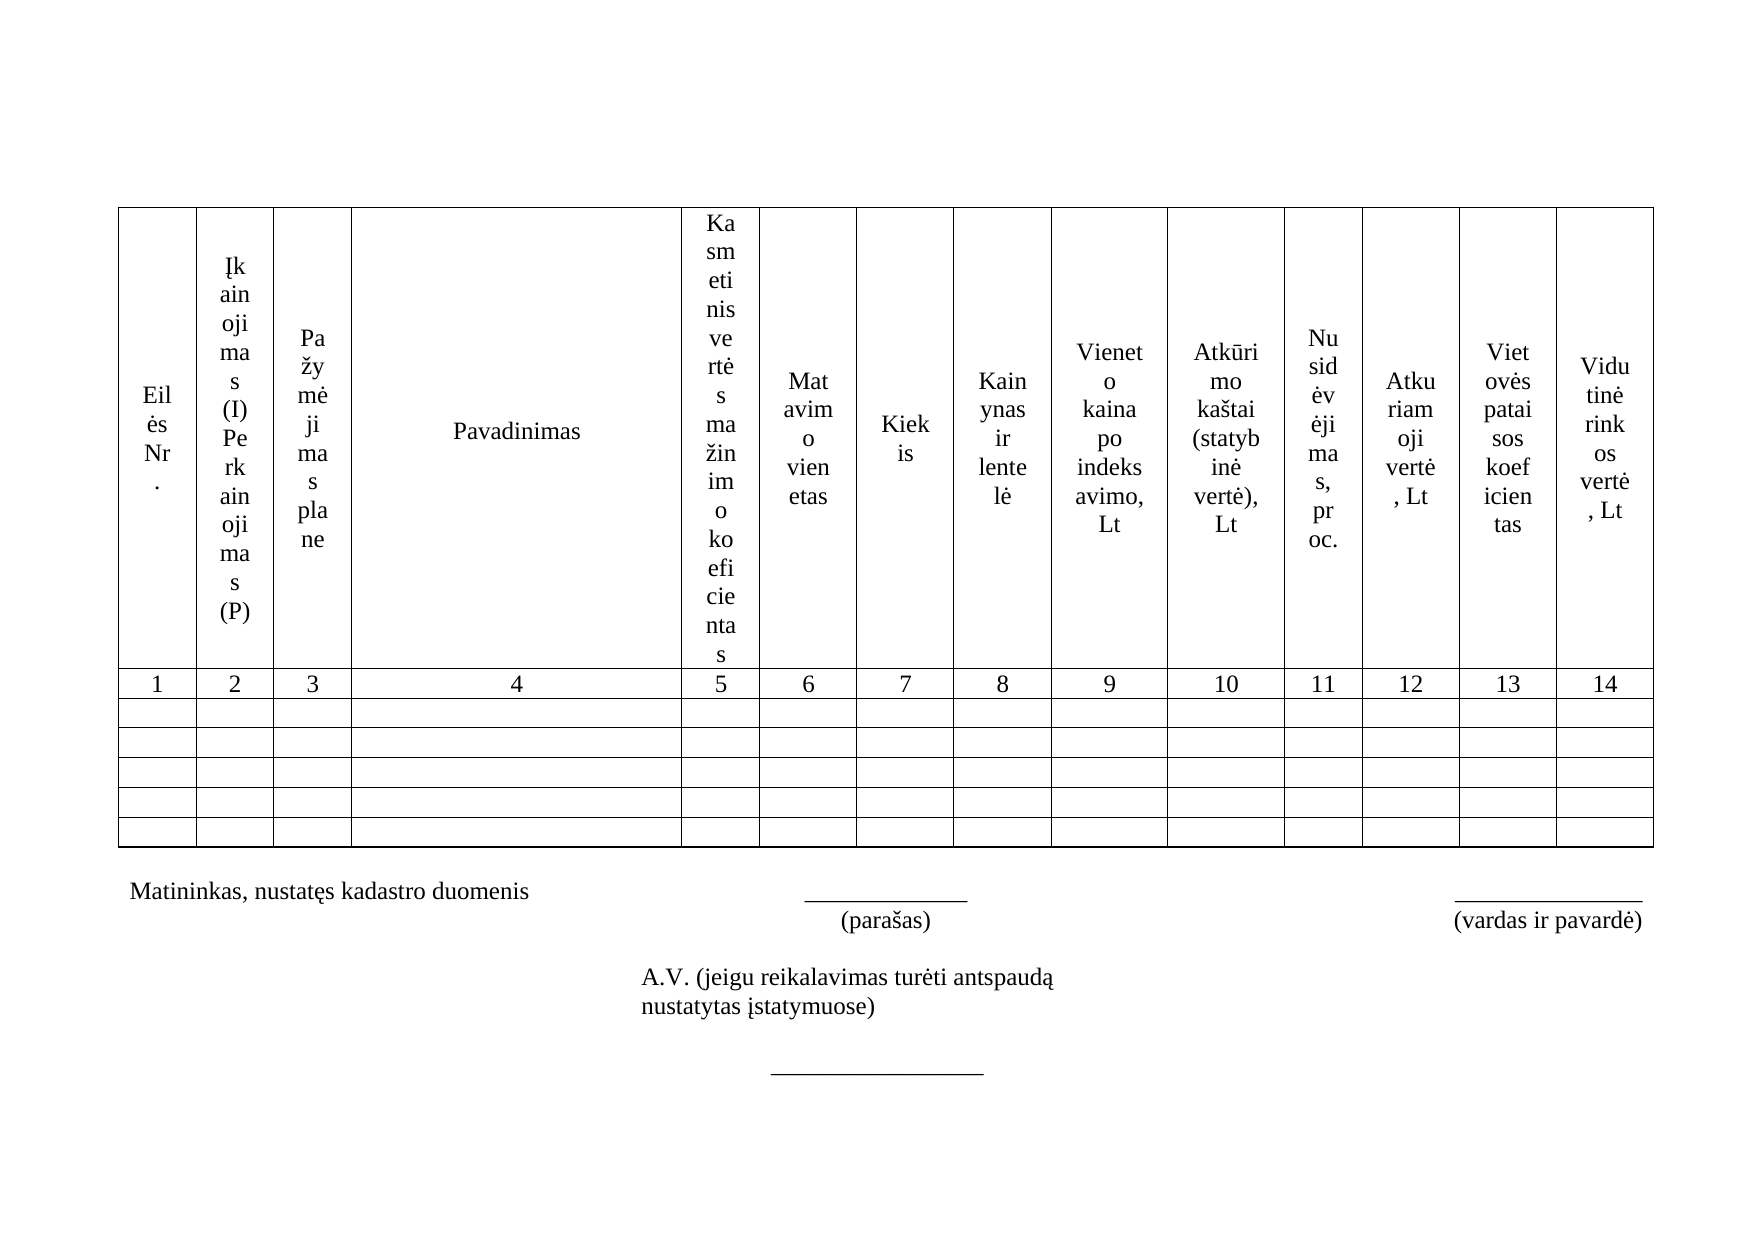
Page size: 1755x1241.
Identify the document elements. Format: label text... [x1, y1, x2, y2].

table_header Nusidėvėjimas, proc. [1285, 208, 1362, 668]
table_header _____________ (parašas) A.V. (jeigu reikalavimas turėti antspaudą nustatytas įstatymuose) [630, 876, 1142, 1020]
table_header _______________ (vardas ir pavardė) [1142, 876, 1653, 1020]
table_cell [119, 699, 196, 727]
table_cell [1363, 818, 1459, 846]
table_cell 14 [1557, 669, 1653, 697]
table_cell 8 [954, 669, 1051, 697]
table_cell [954, 788, 1051, 817]
table_cell [682, 788, 759, 817]
table_cell [352, 758, 681, 787]
table_cell [682, 699, 759, 727]
table_cell [857, 818, 953, 846]
table_cell [197, 758, 273, 787]
table_cell [1168, 818, 1284, 846]
table_cell [274, 699, 351, 727]
table_cell [1052, 699, 1167, 727]
table_cell [1052, 818, 1167, 846]
table_cell [1363, 788, 1459, 817]
table_cell [1557, 818, 1653, 846]
table_cell [857, 758, 953, 787]
table_cell [1460, 728, 1556, 757]
table_cell [954, 699, 1051, 727]
table_cell [352, 699, 681, 727]
table_header Matavimo vienetas [760, 208, 856, 668]
table_cell [1285, 818, 1362, 846]
table_cell [1557, 758, 1653, 787]
table_cell [1557, 699, 1653, 727]
table_cell [954, 758, 1051, 787]
table_cell 6 [760, 669, 856, 697]
table_cell [1363, 758, 1459, 787]
table_cell 4 [352, 669, 681, 697]
table_cell [1168, 788, 1284, 817]
table_cell [857, 728, 953, 757]
table_cell [954, 728, 1051, 757]
table_cell [1285, 788, 1362, 817]
table_cell [274, 788, 351, 817]
table_cell [857, 699, 953, 727]
table_cell 11 [1285, 669, 1362, 697]
table_cell [1052, 788, 1167, 817]
table_cell [119, 818, 196, 846]
table_cell [1363, 728, 1459, 757]
table_header Eilės Nr. [119, 208, 196, 668]
table_cell [760, 788, 856, 817]
table_header Kasmetinis vertės mažinimo koeficientas [682, 208, 759, 668]
table_cell [274, 818, 351, 846]
table_cell [197, 788, 273, 817]
table_cell [1460, 818, 1556, 846]
table_header Atkuriamoji vertė, Lt [1363, 208, 1459, 668]
table_cell [760, 699, 856, 727]
table_cell [352, 818, 681, 846]
table_cell [1168, 699, 1284, 727]
table_cell 13 [1460, 669, 1556, 697]
table_cell [760, 758, 856, 787]
text _________________ [118, 1049, 1636, 1077]
table_cell 7 [857, 669, 953, 697]
table_cell [682, 728, 759, 757]
table_cell [352, 728, 681, 757]
table_cell [1557, 788, 1653, 817]
table_header Pažymėjimas plane [274, 208, 351, 668]
table_cell [857, 788, 953, 817]
table_header Atkūrimo kaštai (statybinė vertė), Lt [1168, 208, 1284, 668]
table_cell [954, 818, 1051, 846]
table_cell [1460, 758, 1556, 787]
table_header Matininkas, nustatęs kadastro duomenis [118, 876, 630, 1020]
table_header Vietovės pataisos koeficientas [1460, 208, 1556, 668]
table_cell [1168, 728, 1284, 757]
table_cell [1285, 728, 1362, 757]
table_header Įkainojimas (I) Perkainojimas (P) [197, 208, 273, 668]
table_cell [197, 818, 273, 846]
table_cell [1460, 699, 1556, 727]
table_cell [1285, 758, 1362, 787]
table_cell [274, 758, 351, 787]
table_cell [352, 788, 681, 817]
table_cell [760, 818, 856, 846]
table_cell [1557, 728, 1653, 757]
table_cell [197, 728, 273, 757]
table_cell [119, 728, 196, 757]
table_header Kainynas ir lentelė [954, 208, 1051, 668]
table_cell [119, 788, 196, 817]
table_header Pavadinimas [352, 208, 681, 668]
table_header Vieneto kaina po indeksavimo, Lt [1052, 208, 1167, 668]
table_cell [1363, 699, 1459, 727]
table_cell [1460, 788, 1556, 817]
table_cell [760, 728, 856, 757]
table_cell [1168, 758, 1284, 787]
table_cell [274, 728, 351, 757]
table_cell [119, 758, 196, 787]
table_cell 9 [1052, 669, 1167, 697]
table_cell [1285, 699, 1362, 727]
table_cell [682, 818, 759, 846]
table_cell 5 [682, 669, 759, 697]
table_cell [1052, 728, 1167, 757]
table_cell [682, 758, 759, 787]
table_cell 2 [197, 669, 273, 697]
table_cell 12 [1363, 669, 1459, 697]
table_cell 10 [1168, 669, 1284, 697]
table_header Kiekis [857, 208, 953, 668]
table_header Vidutinė rinkos vertė, Lt [1557, 208, 1653, 668]
table_cell [1052, 758, 1167, 787]
table_cell 3 [274, 669, 351, 697]
table_cell 1 [119, 669, 196, 697]
table_cell [197, 699, 273, 727]
